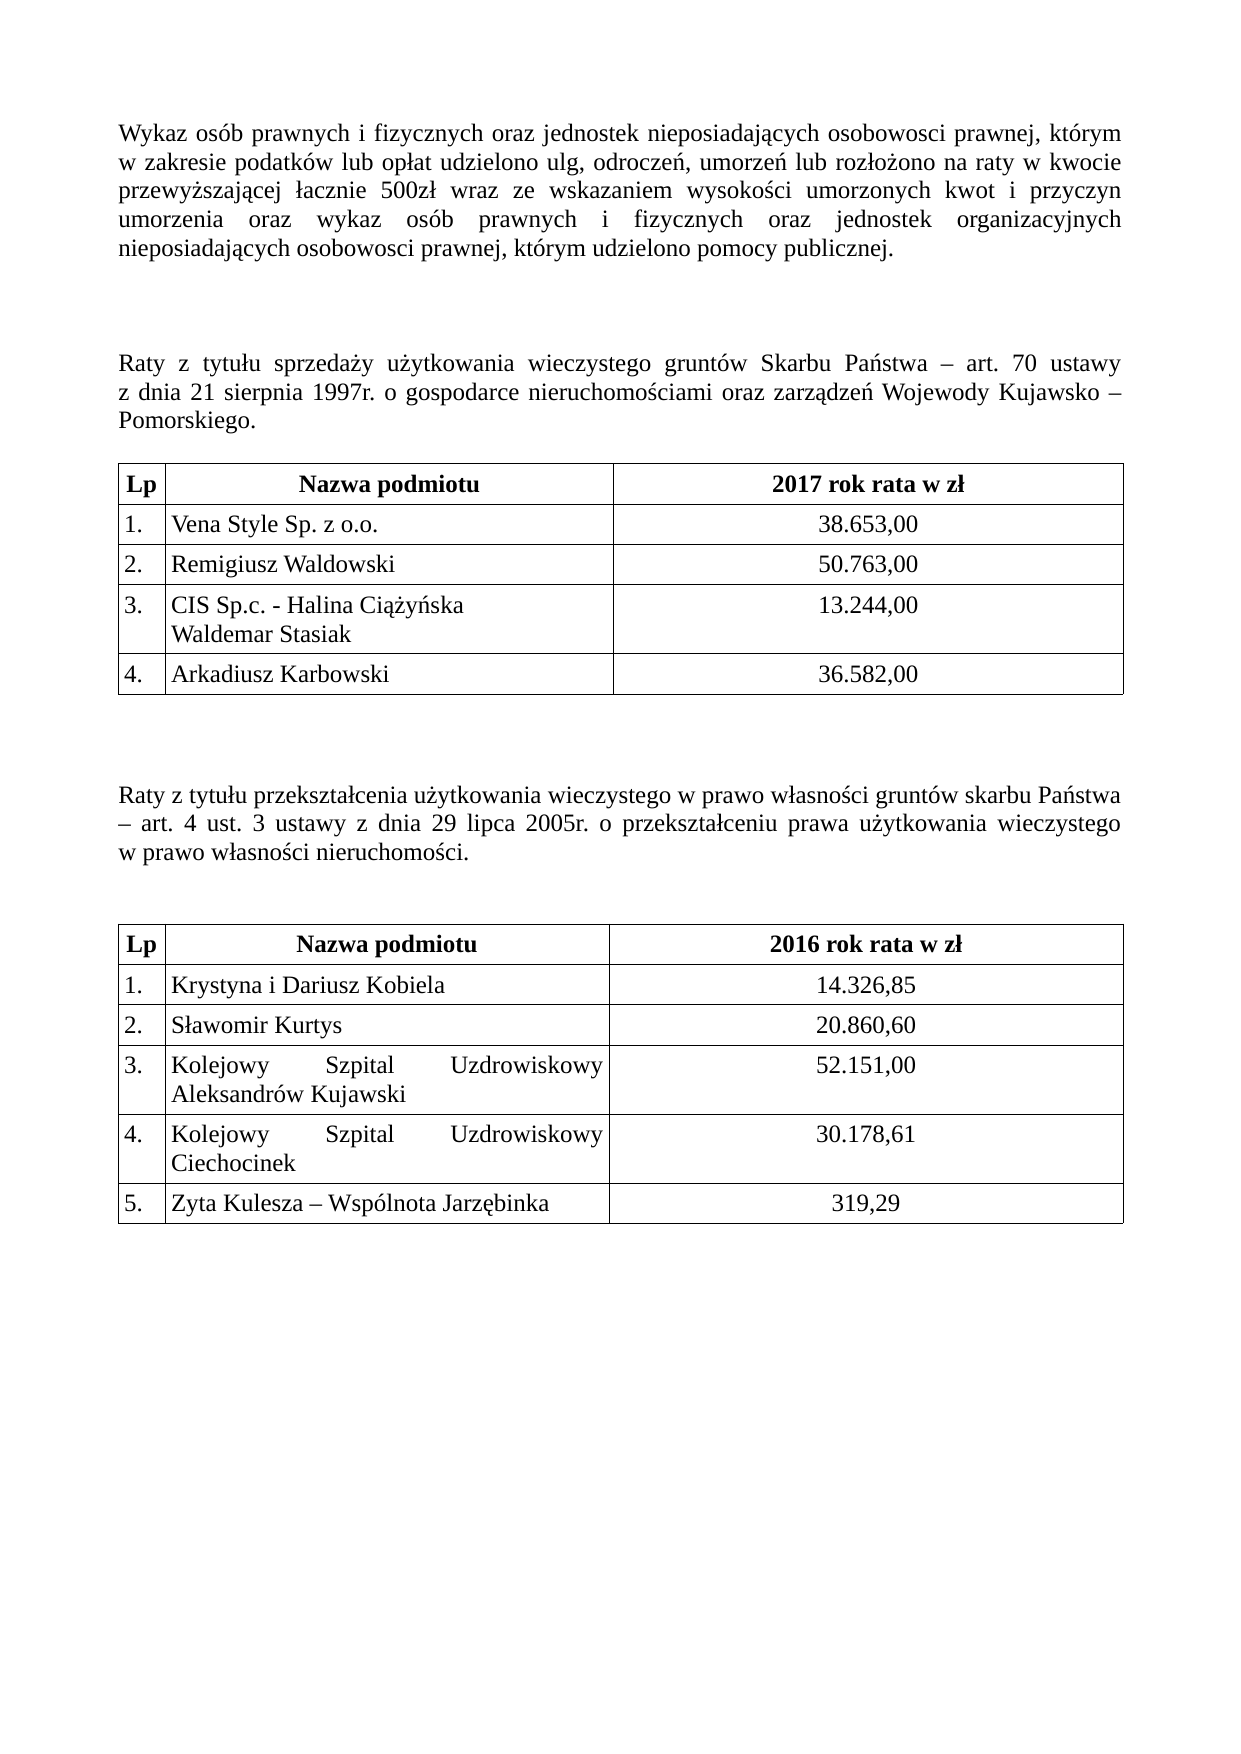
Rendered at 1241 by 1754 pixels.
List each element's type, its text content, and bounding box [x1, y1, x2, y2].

table_cell 20.860,60 [610, 1005, 1123, 1044]
table_cell Zyta Kulesza – Wspólnota Jarzębinka [166, 1184, 609, 1223]
table_cell Vena Style Sp. z o.o. [166, 505, 613, 544]
text Wykaz osób prawnych i fizycznych oraz jednostek nieposiadających osobowosci prawnej, którym w zakresie podatków lub opłat udzielono ulg, odroczeń, umorzeń lub rozłożono na raty w kwocie przewyższającej łacznie 500zł wraz ze wskazaniem wysokości umorzonych kwot i przyczyn umorzenia oraz wykaz osób prawnych i fizycznych oraz jednostek organizacyjnych nieposiadających osobowosci prawnej, którym udzielono pomocy publicznej. [118, 118, 1122, 262]
table_header Lp [119, 925, 165, 964]
table_cell Remigiusz Waldowski [166, 545, 613, 584]
table_cell 2. [119, 545, 165, 584]
text Raty z tytułu sprzedaży użytkowania wieczystego gruntów Skarbu Państwa – art. 70 ustawy z dnia 21 sierpnia 1997r. o gospodarce nieruchomościami oraz zarządzeń Wojewody Kujawsko – Pomorskiego. [118, 348, 1122, 434]
table_cell 2. [119, 1005, 165, 1044]
table_header 2016 rok rata w zł [610, 925, 1123, 964]
table_cell 4. [119, 654, 165, 693]
table_cell 13.244,00 [614, 585, 1123, 653]
table_cell 52.151,00 [610, 1046, 1123, 1113]
table_cell 3. [119, 585, 165, 653]
table_cell Arkadiusz Karbowski [166, 654, 613, 693]
table_cell 319,29 [610, 1184, 1123, 1223]
table_cell CIS Sp.c. - Halina Ciążyńska Waldemar Stasiak [166, 585, 613, 653]
table_cell 50.763,00 [614, 545, 1123, 584]
text Raty z tytułu przekształcenia użytkowania wieczystego w prawo własności gruntów skarbu Państwa – art. 4 ust. 3 ustawy z dnia 29 lipca 2005r. o przekształceniu prawa użytkowania wieczystego w prawo własności nieruchomości. [118, 780, 1122, 866]
table_cell 3. [119, 1046, 165, 1113]
table_header 2017 rok rata w zł [614, 464, 1123, 503]
table_cell Sławomir Kurtys [166, 1005, 609, 1044]
table_cell 1. [119, 505, 165, 544]
table_cell 38.653,00 [614, 505, 1123, 544]
table_cell 36.582,00 [614, 654, 1123, 693]
table_cell 30.178,61 [610, 1115, 1123, 1183]
table_header Nazwa podmiotu [166, 464, 613, 503]
table_header Lp [119, 464, 165, 503]
table_cell 5. [119, 1184, 165, 1223]
table_header Nazwa podmiotu [166, 925, 609, 964]
table_cell Krystyna i Dariusz Kobiela [166, 965, 609, 1004]
table_cell 14.326,85 [610, 965, 1123, 1004]
table_cell 1. [119, 965, 165, 1004]
table_cell Kolejowy Szpital Uzdrowiskowy Ciechocinek [166, 1115, 609, 1183]
table_cell 4. [119, 1115, 165, 1183]
table_cell Kolejowy Szpital Uzdrowiskowy Aleksandrów Kujawski [166, 1046, 609, 1113]
